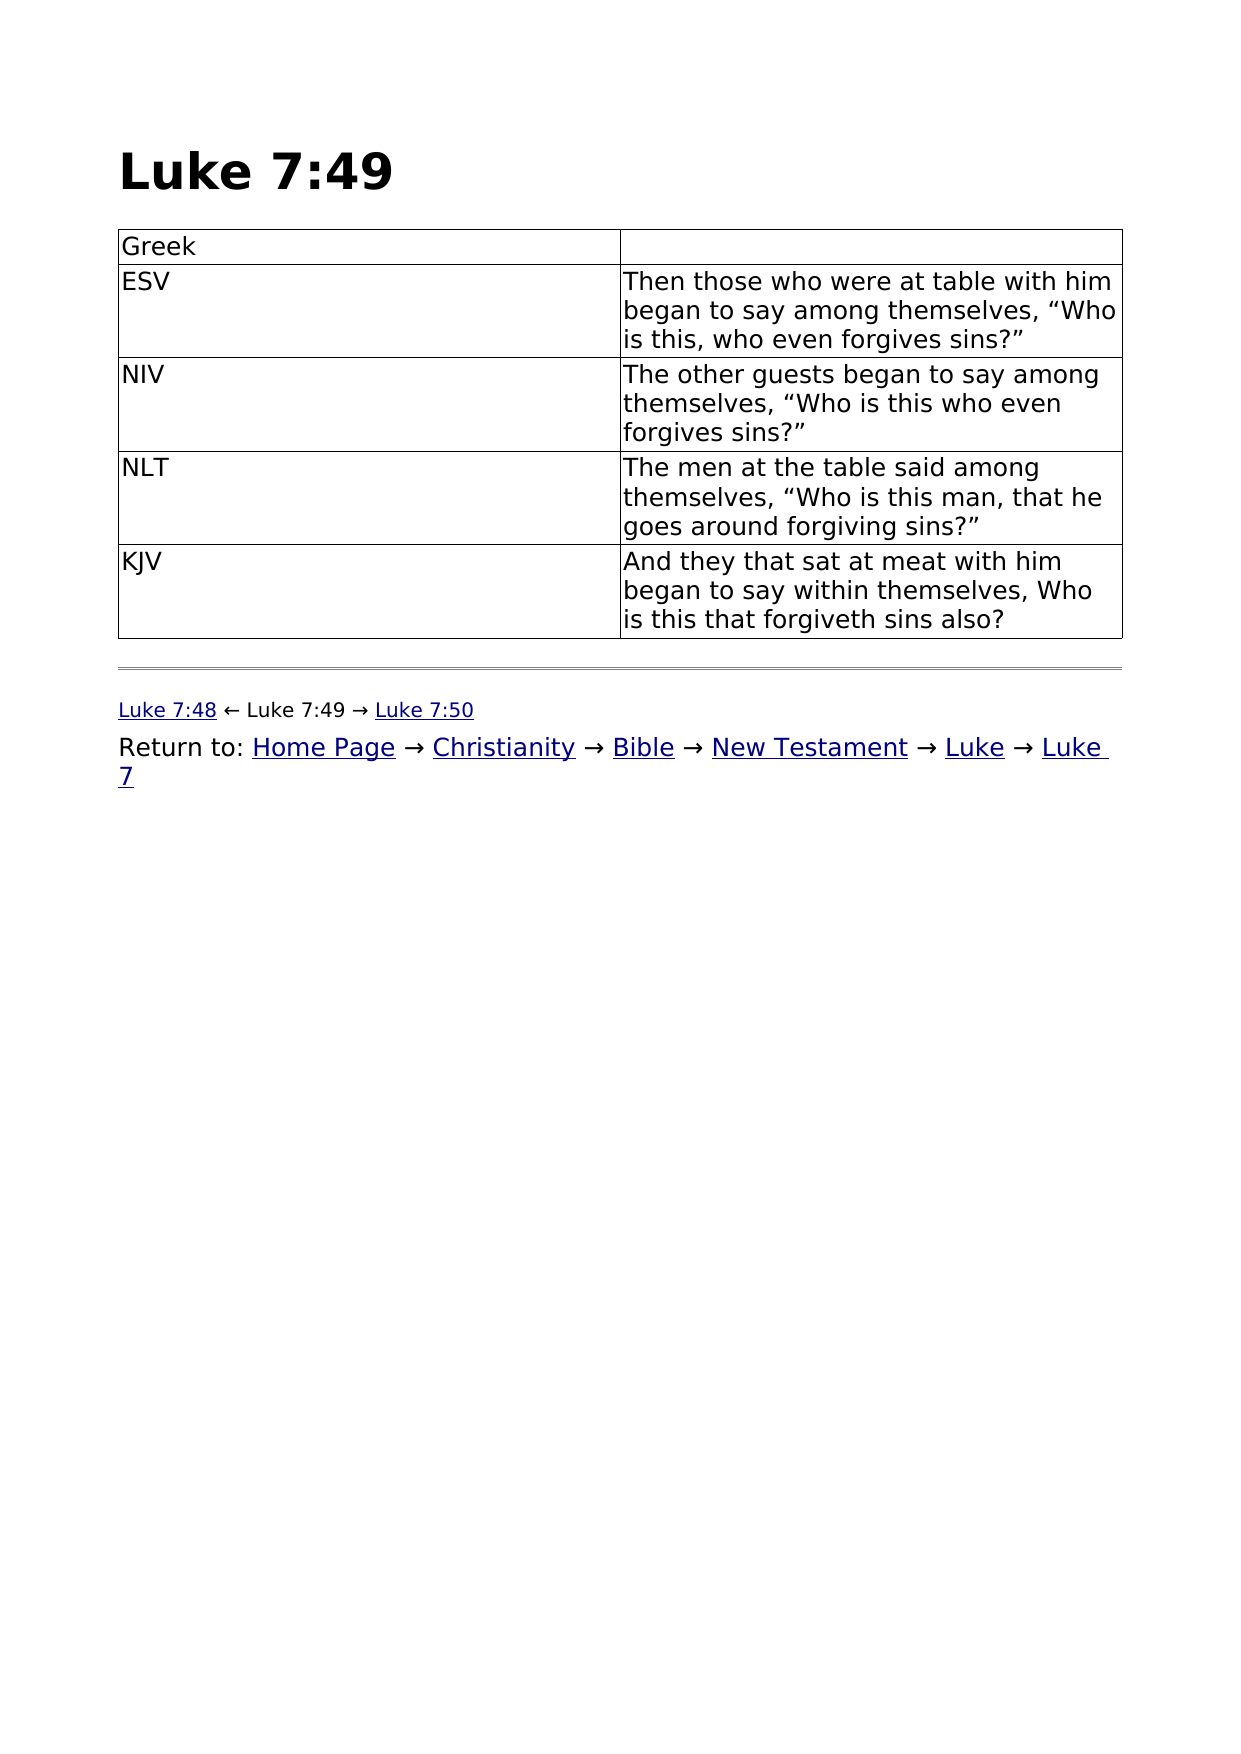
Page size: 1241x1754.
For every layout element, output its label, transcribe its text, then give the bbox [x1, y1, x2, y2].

table_cell NLT [119, 452, 620, 544]
table_header Greek [119, 230, 620, 264]
table_cell Then those who were at table with him began to say among themselves, “Who is this, who even forgives sins?” [621, 265, 1122, 357]
subtitle Luke 7:49 [118, 143, 1122, 201]
table_cell KJV [119, 545, 620, 637]
text Luke 7:48 ← Luke 7:49 → Luke 7:50 [118, 699, 1122, 733]
table_cell The men at the table said among themselves, “Who is this man, that he goes around forgiving sins?” [621, 452, 1122, 544]
table_cell ESV [119, 265, 620, 357]
table_cell And they that sat at meat with him began to say within themselves, Who is this that forgiveth sins also? [621, 545, 1122, 637]
table_cell The other guests began to say among themselves, “Who is this who even forgives sins?” [621, 358, 1122, 451]
table_cell NIV [119, 358, 620, 451]
text Return to: Home Page → Christianity → Bible → New Testament → Luke → Luke 7 [118, 733, 1122, 791]
table_header [621, 230, 1122, 264]
